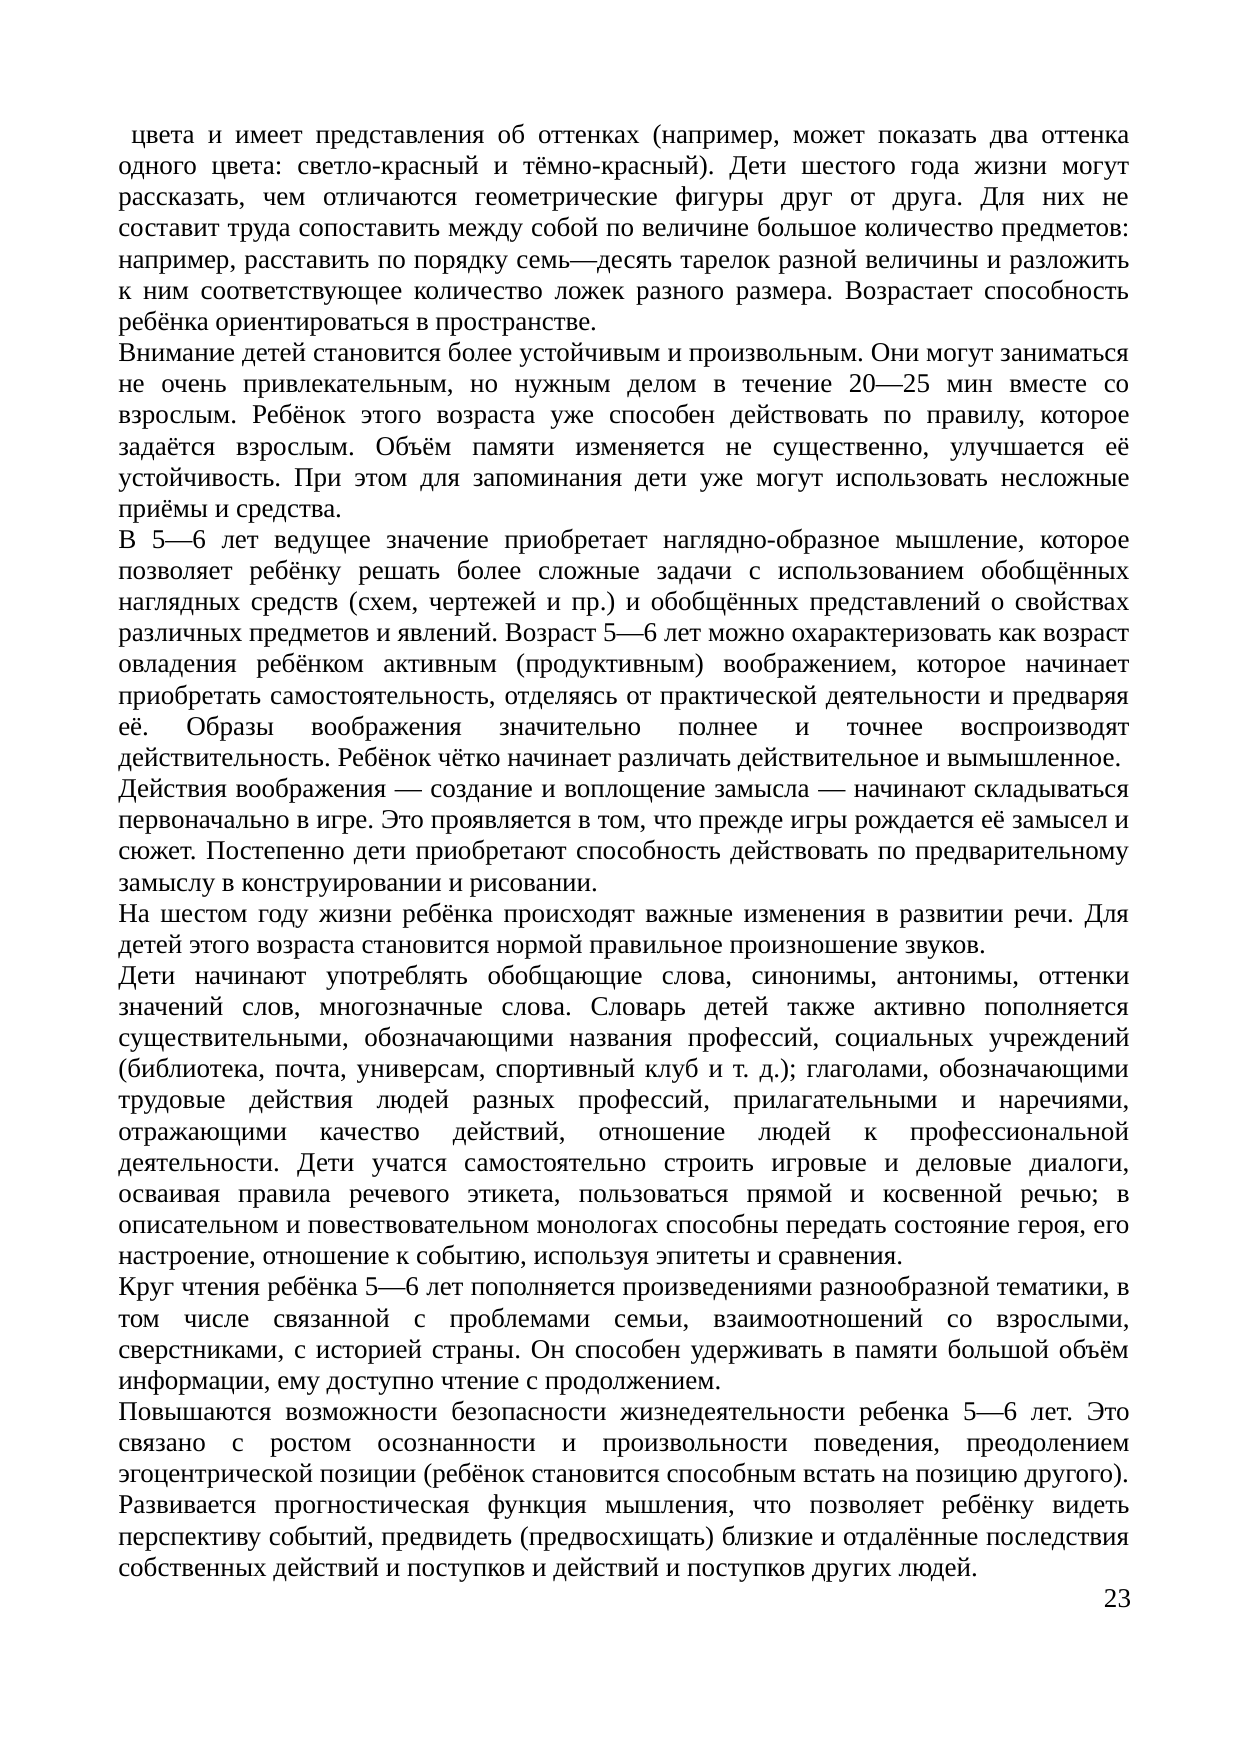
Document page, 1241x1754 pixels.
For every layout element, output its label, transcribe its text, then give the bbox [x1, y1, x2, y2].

text Действия воображения — создание и воплощение замысла — начинают складываться первоначально в игре. Это проявляется в том, что прежде игры рождается её замысел и сюжет. Постепенно дети приобретают способность действовать по предварительному замыслу в конструировании и рисовании. [118, 772, 1131, 897]
text В 5—6 лет ведущее значение приобретает наглядно-образное мышление, которое позволяет ребёнку решать более сложные задачи с использованием обобщённых наглядных средств (схем, чертежей и пр.) и обобщённых представлений о свойствах различных предметов и явлений. Возраст 5—6 лет можно охарактеризовать как возраст овладения ребёнком активным (продуктивным) воображением, которое начинает приобретать самостоятельность, отделяясь от практической деятельности и предваряя её. Образы воображения значительно полнее и точнее воспроизводят действительность. Ребёнок чётко начинает различать действительное и вымышленное. [118, 523, 1131, 772]
text Круг чтения ребёнка 5—6 лет пополняется произведениями разнообразной тематики, в том числе связанной с проблемами семьи, взаимоотношений со взрослыми, сверстниками, с историей страны. Он способен удерживать в памяти большой объём информации, ему доступно чтение с продолжением. [118, 1271, 1131, 1395]
text цвета и имеет представления об оттенках (например, может показать два оттенка одного цвета: светло-красный и тёмно-красный). Дети шестого года жизни могут рассказать, чем отличаются геометрические фигуры друг от друга. Для них не составит труда сопоставить между собой по величине большое количество предметов: например, расставить по порядку семь—десять тарелок разной величины и разложить к ним соответствующее количество ложек разного размера. Возрастает способность ребёнка ориентироваться в пространстве. [118, 118, 1131, 336]
text 23 [118, 1582, 1131, 1613]
text На шестом году жизни ребёнка происходят важные изменения в развитии речи. Для детей этого возраста становится нормой правильное произношение звуков. [118, 897, 1131, 959]
text Повышаются возможности безопасности жизнедеятельности ребенка 5—6 лет. Это связано с ростом осознанности и произвольности поведения, преодолением эгоцентрической позиции (ребёнок становится способным встать на позицию другого). Развивается прогностическая функция мышления, что позволяет ребёнку видеть перспективу событий, предвидеть (предвосхищать) близкие и отдалённые последствия собственных действий и поступков и действий и поступков других людей. [118, 1395, 1131, 1582]
text Дети начинают употреблять обобщающие слова, синонимы, антонимы, оттенки значений слов, многозначные слова. Словарь детей также активно пополняется существительными, обозначающими названия профессий, социальных учреждений (библиотека, почта, универсам, спортивный клуб и т. д.); глаголами, обозначающими трудовые действия людей разных профессий, прилагательными и наречиями, отражающими качество действий, отношение людей к профессиональной деятельности. Дети учатся самостоятельно строить игровые и деловые диалоги, осваивая правила речевого этикета, пользоваться прямой и косвенной речью; в описательном и повествовательном монологах способны передать состояние героя, его настроение, отношение к событию, используя эпитеты и сравнения. [118, 959, 1131, 1271]
text Внимание детей становится более устойчивым и произвольным. Они могут заниматься не очень привлекательным, но нужным делом в течение 20—25 мин вместе со взрослым. Ребёнок этого возраста уже способен действовать по правилу, которое задаётся взрослым. Объём памяти изменяется не существенно, улучшается её устойчивость. При этом для запоминания дети уже могут использовать несложные приёмы и средства. [118, 336, 1131, 523]
